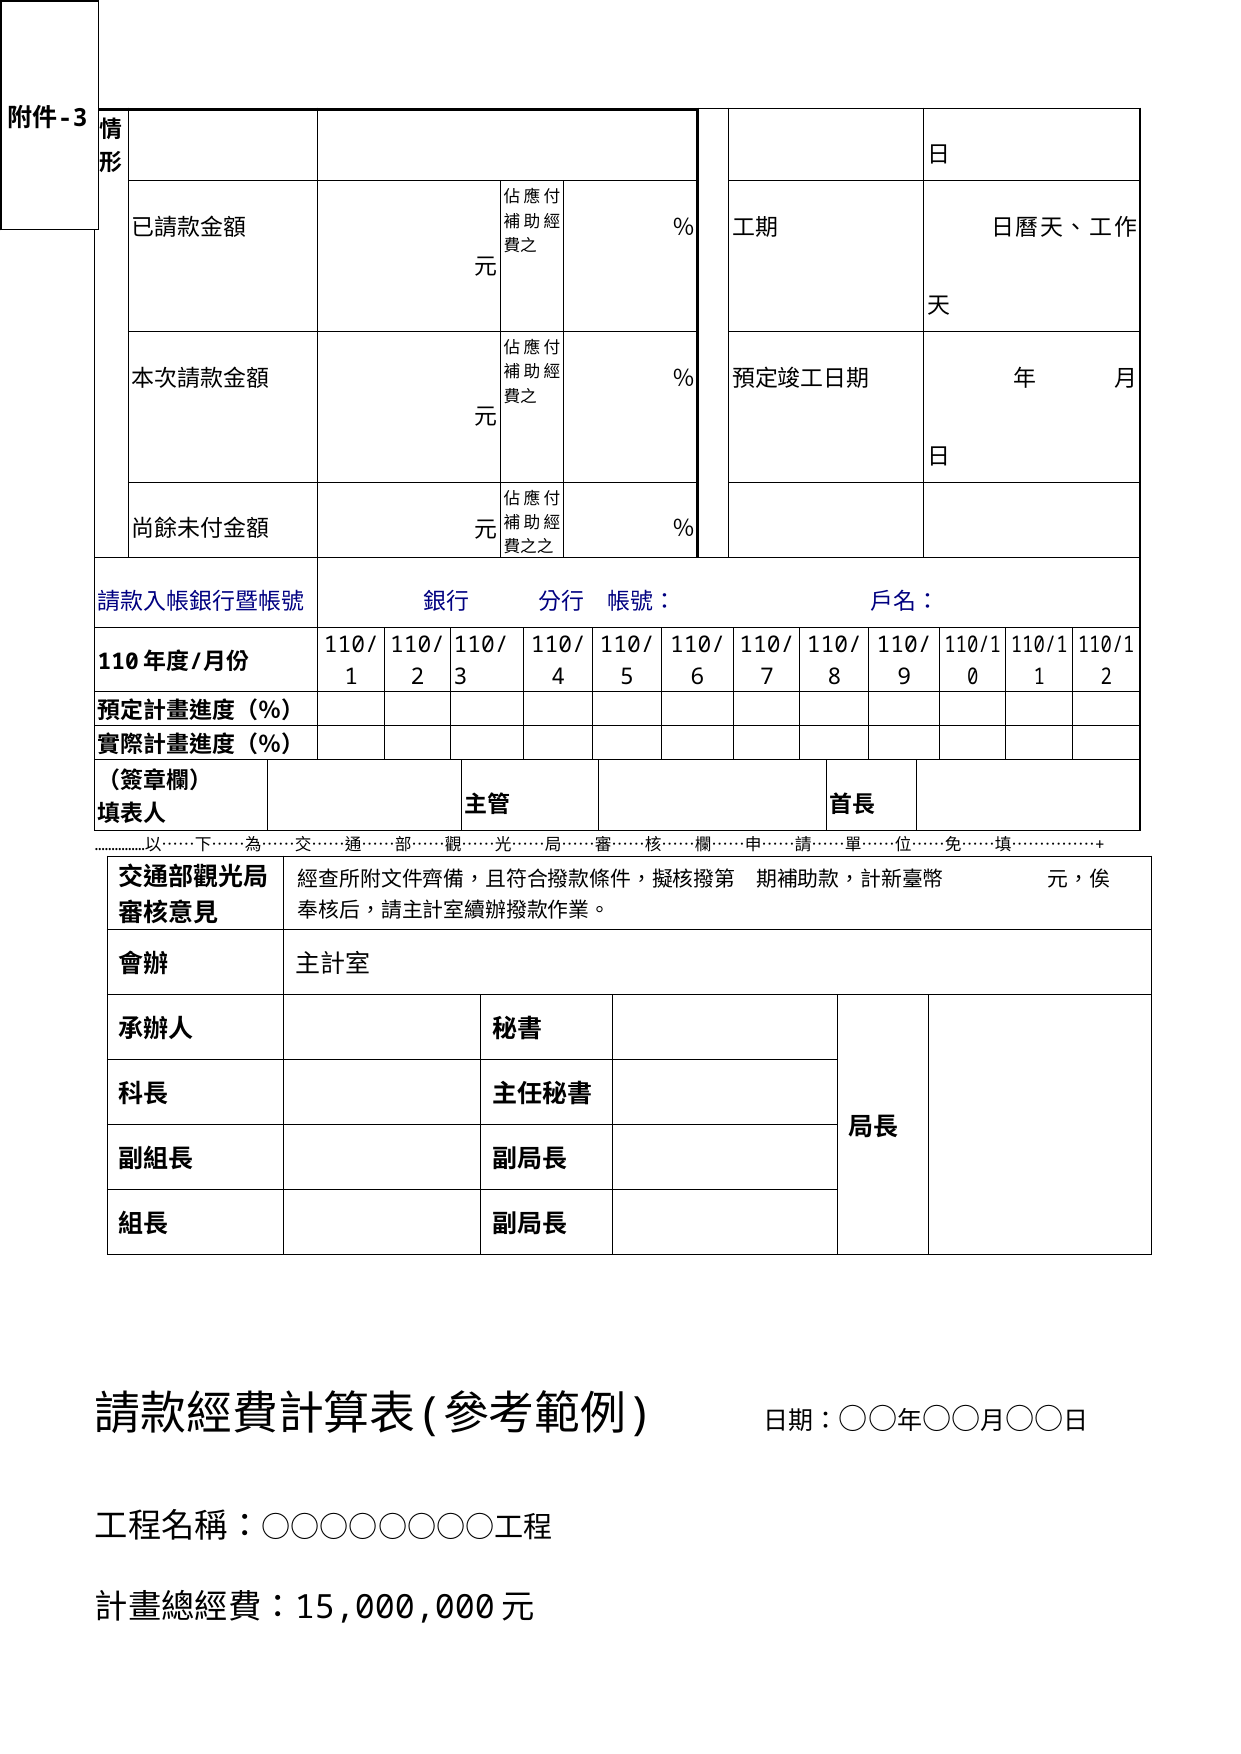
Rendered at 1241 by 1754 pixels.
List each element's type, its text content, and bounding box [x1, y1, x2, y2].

table_cell 銀行 分行 帳號： 戶名： [318, 558, 1139, 627]
table_cell 工期 [729, 181, 923, 331]
table_cell [1073, 692, 1139, 725]
table_cell 局長 [838, 995, 928, 1254]
table_cell 110/6 [662, 628, 733, 691]
table_cell ％ [564, 483, 696, 557]
table_cell [593, 692, 661, 725]
table_cell [869, 726, 939, 759]
table_header 經查所附文件齊備，且符合撥款條件，擬核撥第 期補助款，計新臺幣 元，俟 奉核后，請主計室續辦撥款作業。 [284, 857, 1151, 929]
table_cell [800, 726, 868, 759]
table_cell [613, 1190, 837, 1254]
table_cell 主任秘書 [481, 1060, 612, 1124]
table_cell [318, 692, 384, 725]
table_cell 110/9 [869, 628, 939, 691]
table_header 交通部觀光局 審核意見 [108, 857, 283, 929]
table_cell [599, 760, 826, 830]
table_cell 本次請款金額 [129, 332, 317, 482]
table_cell [129, 111, 317, 180]
table_cell 首長 [827, 760, 916, 830]
table_cell 日 [924, 109, 1139, 180]
table_cell 110/3 [451, 628, 523, 691]
table_cell 組長 [108, 1190, 283, 1254]
table_cell 110/5 [593, 628, 661, 691]
table_cell ％ [564, 332, 696, 482]
table_cell [662, 726, 733, 759]
table_cell [284, 1190, 480, 1254]
table_cell [1073, 726, 1139, 759]
table_cell 元 [318, 332, 500, 482]
table_cell 110/2 [385, 628, 450, 691]
table_cell 佔應付補助經費之之 [501, 483, 563, 557]
table_cell 110年度/月份 [95, 628, 317, 691]
table_cell [318, 111, 696, 180]
table_cell 110/4 [524, 628, 592, 691]
table_cell [1006, 692, 1072, 725]
table_cell 元 [318, 181, 500, 331]
table_cell [729, 109, 923, 180]
table_cell 110/7 [734, 628, 799, 691]
table_cell [593, 726, 661, 759]
table_cell 年 月 日 [924, 332, 1139, 482]
table_cell 佔應付補助經費之 [501, 181, 563, 331]
table_cell 實際計畫進度（％） [95, 726, 317, 759]
table_cell [451, 692, 523, 725]
table_cell 110/10 [940, 628, 1005, 691]
table_cell 承辦人 [108, 995, 283, 1059]
table_cell 尚餘未付金額 [129, 483, 317, 557]
table_cell [385, 726, 450, 759]
text 計畫總經費：15,000,000元 [94, 1562, 1146, 1625]
table_cell [451, 726, 523, 759]
table_cell 預定竣工日期 [729, 332, 923, 482]
table_cell [917, 760, 1139, 830]
table_cell 110/11 [1006, 628, 1072, 691]
table_cell 會辦 [108, 930, 283, 994]
table_cell [924, 483, 1139, 557]
table_cell [869, 692, 939, 725]
table_cell [284, 995, 480, 1059]
table_cell 科長 [108, 1060, 283, 1124]
table_cell 秘書 [481, 995, 612, 1059]
table_cell [800, 692, 868, 725]
table_cell [699, 109, 728, 557]
table_cell [268, 760, 461, 830]
text 工程名稱：○○○○○○○○工程 [94, 1481, 1146, 1543]
table_cell [524, 726, 592, 759]
table_cell [1006, 726, 1072, 759]
table_cell [929, 995, 1151, 1254]
table_cell [729, 483, 923, 557]
table_cell 副局長 [481, 1190, 612, 1254]
table_cell 日曆天、工作天 [924, 181, 1139, 331]
table_cell 110/12 [1073, 628, 1139, 691]
table_cell [284, 1125, 480, 1189]
table_cell 情形 [95, 111, 128, 557]
table_cell 已請款金額 [129, 181, 317, 331]
table_cell [613, 1125, 837, 1189]
table_cell （簽章欄） 填表人 [95, 760, 267, 830]
table_cell [385, 692, 450, 725]
table_cell [734, 692, 799, 725]
table_cell 佔應付補助經費之 [501, 332, 563, 482]
text ……………以……下……為……交……通……部……觀……光……局……審……核……欄……申……請……單……位……免……填……………+ [94, 831, 1146, 856]
table_cell 預定計畫進度（％） [95, 692, 317, 725]
table_cell [734, 726, 799, 759]
table_cell [662, 692, 733, 725]
table_cell ％ [564, 181, 696, 331]
table_cell 主管 [462, 760, 598, 830]
table_cell 副局長 [481, 1125, 612, 1189]
table_cell [284, 1060, 480, 1124]
table_cell [940, 726, 1005, 759]
table_cell [613, 995, 837, 1059]
table_cell [318, 726, 384, 759]
text 請款經費計算表(參考範例) 日期：○○年○○月○○日 [94, 1337, 1146, 1462]
table_cell [524, 692, 592, 725]
table_cell 110/1 [318, 628, 384, 691]
table_cell 主計室 [284, 930, 1151, 994]
table_cell 副組長 [108, 1125, 283, 1189]
table_cell 元 [318, 483, 500, 557]
table_cell 110/8 [800, 628, 868, 691]
table_cell 請款入帳銀行暨帳號 [95, 558, 317, 627]
table_cell [940, 692, 1005, 725]
table_cell [613, 1060, 837, 1124]
